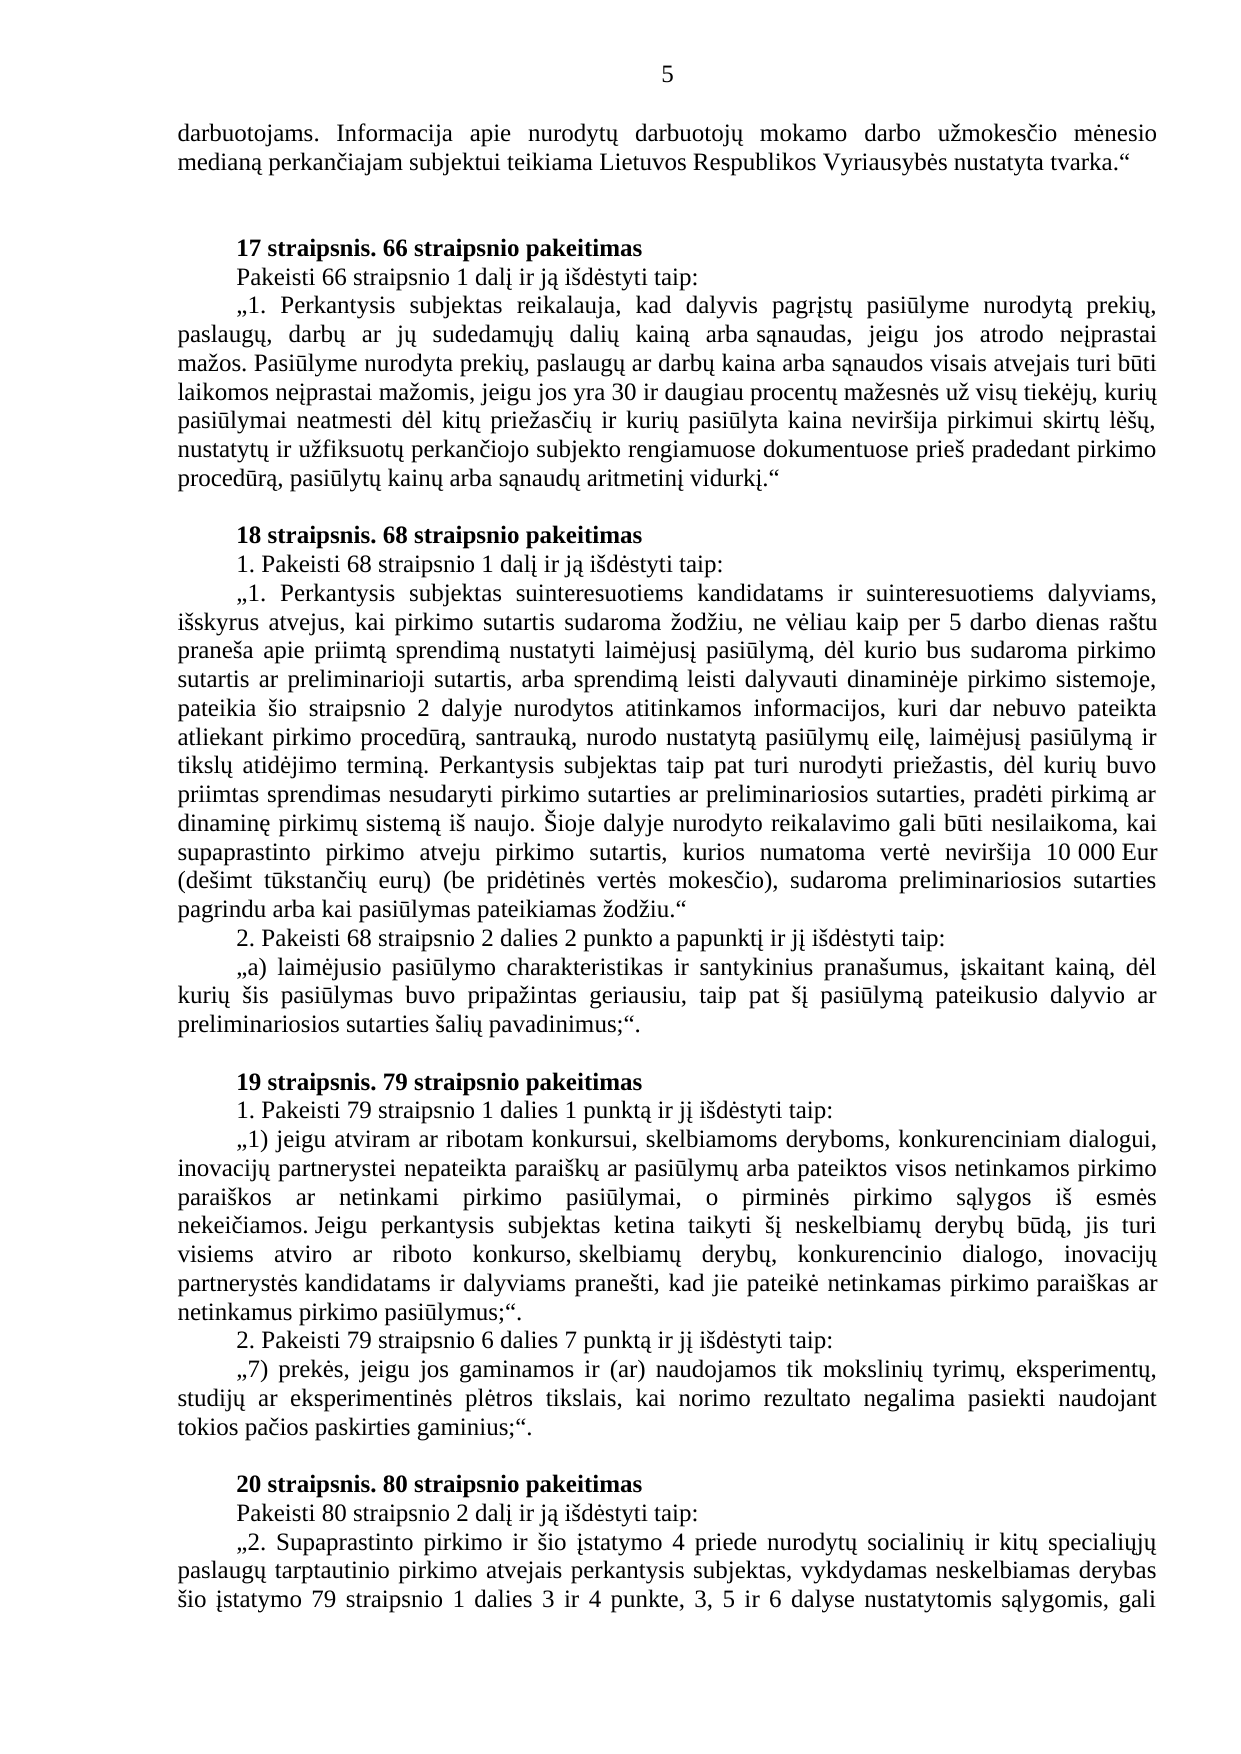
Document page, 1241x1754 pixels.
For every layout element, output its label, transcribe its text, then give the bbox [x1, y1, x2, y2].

text 19 straipsnis. 79 straipsnio pakeitimas [177, 1067, 1157, 1096]
text „1) jeigu atviram ar ribotam konkursui, skelbiamoms deryboms, konkurenciniam dialogui, inovacijų partnerystei nepateikta paraiškų ar pasiūlymų arba pateiktos visos netinkamos pirkimo paraiškos ar netinkami pirkimo pasiūlymai, o pirminės pirkimo sąlygos iš esmės nekeičiamos. Jeigu perkantysis subjektas ketina taikyti šį neskelbiamų derybų būdą, jis turi visiems atviro ar riboto konkurso, skelbiamų derybų, konkurencinio dialogo, inovacijų partnerystės kandidatams ir dalyviams pranešti, kad jie pateikė netinkamas pirkimo paraiškas ar netinkamus pirkimo pasiūlymus;“. [177, 1124, 1157, 1326]
text Pakeisti 66 straipsnio 1 dalį ir ją išdėstyti taip: [177, 262, 1157, 291]
text 1. Pakeisti 79 straipsnio 1 dalies 1 punktą ir jį išdėstyti taip: [177, 1096, 1157, 1124]
text 20 straipsnis. 80 straipsnio pakeitimas [177, 1469, 1157, 1498]
text 1. Pakeisti 68 straipsnio 1 dalį ir ją išdėstyti taip: [177, 549, 1157, 578]
text darbuotojams. Informacija apie nurodytų darbuotojų mokamo darbo užmokesčio mėnesio medianą perkančiajam subjektui teikiama Lietuvos Respublikos Vyriausybės nustatyta tvarka.“ [177, 118, 1157, 176]
text „a) laimėjusio pasiūlymo charakteristikas ir santykinius pranašumus, įskaitant kainą, dėl kurių šis pasiūlymas buvo pripažintas geriausiu, taip pat šį pasiūlymą pateikusio dalyvio ar preliminariosios sutarties šalių pavadinimus;“. [177, 952, 1157, 1038]
text „2. Supaprastinto pirkimo ir šio įstatymo 4 priede nurodytų socialinių ir kitų specialiųjų paslaugų tarptautinio pirkimo atvejais perkantysis subjektas, vykdydamas neskelbiamas derybas šio įstatymo 79 straipsnio 1 dalies 3 ir 4 punkte, 3, 5 ir 6 dalyse nustatytomis sąlygomis, gali [177, 1527, 1157, 1613]
text „1. Perkantysis subjektas reikalauja, kad dalyvis pagrįstų pasiūlyme nurodytą prekių, paslaugų, darbų ar jų sudedamųjų dalių kainą arba sąnaudas, jeigu jos atrodo neįprastai mažos. Pasiūlyme nurodyta prekių, paslaugų ar darbų kaina arba sąnaudos visais atvejais turi būti laikomos neįprastai mažomis, jeigu jos yra 30 ir daugiau procentų mažesnės už visų tiekėjų, kurių pasiūlymai neatmesti dėl kitų priežasčių ir kurių pasiūlyta kaina neviršija pirkimui skirtų lėšų, nustatytų ir užfiksuotų perkančiojo subjekto rengiamuose dokumentuose prieš pradedant pirkimo procedūrą, pasiūlytų kainų arba sąnaudų aritmetinį vidurkį.“ [177, 291, 1157, 492]
text „7) prekės, jeigu jos gaminamos ir (ar) naudojamos tik mokslinių tyrimų, eksperimentų, studijų ar eksperimentinės plėtros tikslais, kai norimo rezultato negalima pasiekti naudojant tokios pačios paskirties gaminius;“. [177, 1354, 1157, 1441]
text 2. Pakeisti 68 straipsnio 2 dalies 2 punkto a papunktį ir jį išdėstyti taip: [177, 923, 1157, 952]
text 17 straipsnis. 66 straipsnio pakeitimas [177, 233, 1157, 262]
text 2. Pakeisti 79 straipsnio 6 dalies 7 punktą ir jį išdėstyti taip: [177, 1326, 1157, 1354]
text Pakeisti 80 straipsnio 2 dalį ir ją išdėstyti taip: [177, 1498, 1157, 1527]
text 18 straipsnis. 68 straipsnio pakeitimas [177, 521, 1157, 549]
text „1. Perkantysis subjektas suinteresuotiems kandidatams ir suinteresuotiems dalyviams, išskyrus atvejus, kai pirkimo sutartis sudaroma žodžiu, ne vėliau kaip per 5 darbo dienas raštu praneša apie priimtą sprendimą nustatyti laimėjusį pasiūlymą, dėl kurio bus sudaroma pirkimo sutartis ar preliminarioji sutartis, arba sprendimą leisti dalyvauti dinaminėje pirkimo sistemoje, pateikia šio straipsnio 2 dalyje nurodytos atitinkamos informacijos, kuri dar nebuvo pateikta atliekant pirkimo procedūrą, santrauką, nurodo nustatytą pasiūlymų eilę, laimėjusį pasiūlymą ir tikslų atidėjimo terminą. Perkantysis subjektas taip pat turi nurodyti priežastis, dėl kurių buvo priimtas sprendimas nesudaryti pirkimo sutarties ar preliminariosios sutarties, pradėti pirkimą ar dinaminę pirkimų sistemą iš naujo. Šioje dalyje nurodyto reikalavimo gali būti nesilaikoma, kai supaprastinto pirkimo atveju pirkimo sutartis, kurios numatoma vertė neviršija 10 000 Eur (dešimt tūkstančių eurų) (be pridėtinės vertės mokesčio), sudaroma preliminariosios sutarties pagrindu arba kai pasiūlymas pateikiamas žodžiu.“ [177, 578, 1157, 923]
